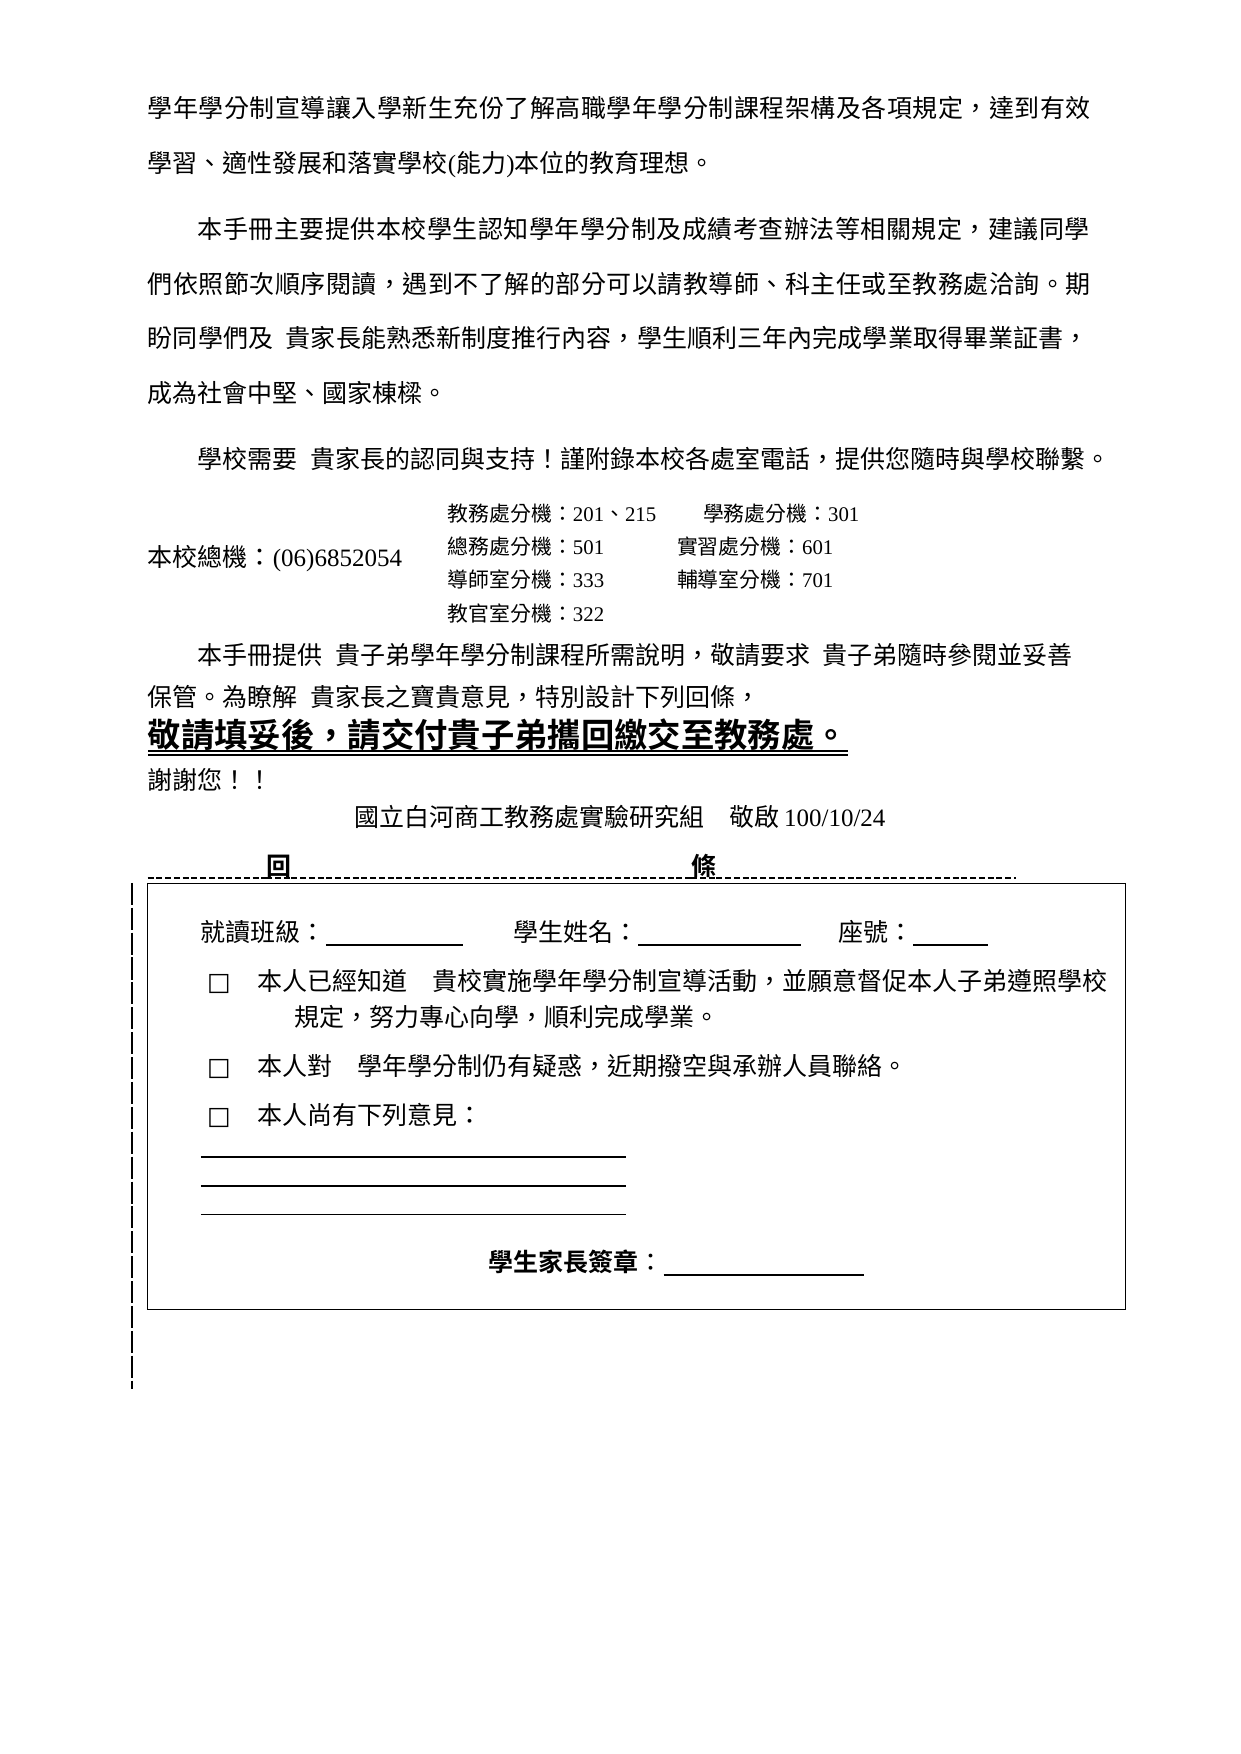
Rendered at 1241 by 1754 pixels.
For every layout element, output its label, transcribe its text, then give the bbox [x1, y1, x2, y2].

text 謝謝您！！ [148, 756, 1092, 798]
text 敬請填妥後，請交付貴子弟攜回繳交至教務處。 [148, 714, 1092, 756]
text 學年學分制宣導讓入學新生充份了解高職學年學分制課程架構及各項規定，達到有效學習、適性發展和落實學校(能力)本位的教育理想。 [148, 89, 1092, 179]
text 本手冊提供 貴子弟學年學分制課程所需說明，敬請要求 貴子弟隨時參閱並妥善保管。為瞭解 貴家長之寶貴意見，特別設計下列回條， [148, 631, 1092, 714]
text 本手冊主要提供本校學生認知學年學分制及成績考查辦法等相關規定，建議同學們依照節次順序閱讀，遇到不了解的部分可以請教導師、科主任或至教務處洽詢。期盼同學們及 貴家長能熟悉新制度推行內容，學生順利三年內完成學業取得畢業証書，成為社會中堅、國家棟樑。 [148, 210, 1092, 409]
text 教官室分機：322 [448, 594, 1141, 626]
text 導師室分機：333 輔導室分機：701 [448, 561, 1141, 594]
table_header 就讀班級： 學生姓名： 座號： 本人已經知道 貴校實施學年學分制宣導活動，並願意督促本人子弟遵照學校規定，努力專心向學，順利完成學業。 本人對 學年學分制仍有疑惑，近期撥空與承辦人員聯絡。 本人尚有下列意見： 學生家長簽章： [148, 884, 1125, 1308]
text 總務處分機：501 實習處分機：601 [448, 528, 1141, 561]
text 教務處分機：201、215 學務處分機：301 [448, 494, 1141, 528]
text 本校總機：(06)6852054 [148, 537, 448, 574]
text 回 條 [148, 847, 1092, 883]
text 國立白河商工教務處實驗研究組 敬啟100/10/24 [148, 798, 1092, 834]
text 學校需要 貴家長的認同與支持！謹附錄本校各處室電話，提供您隨時與學校聯繫。 [148, 440, 1092, 476]
